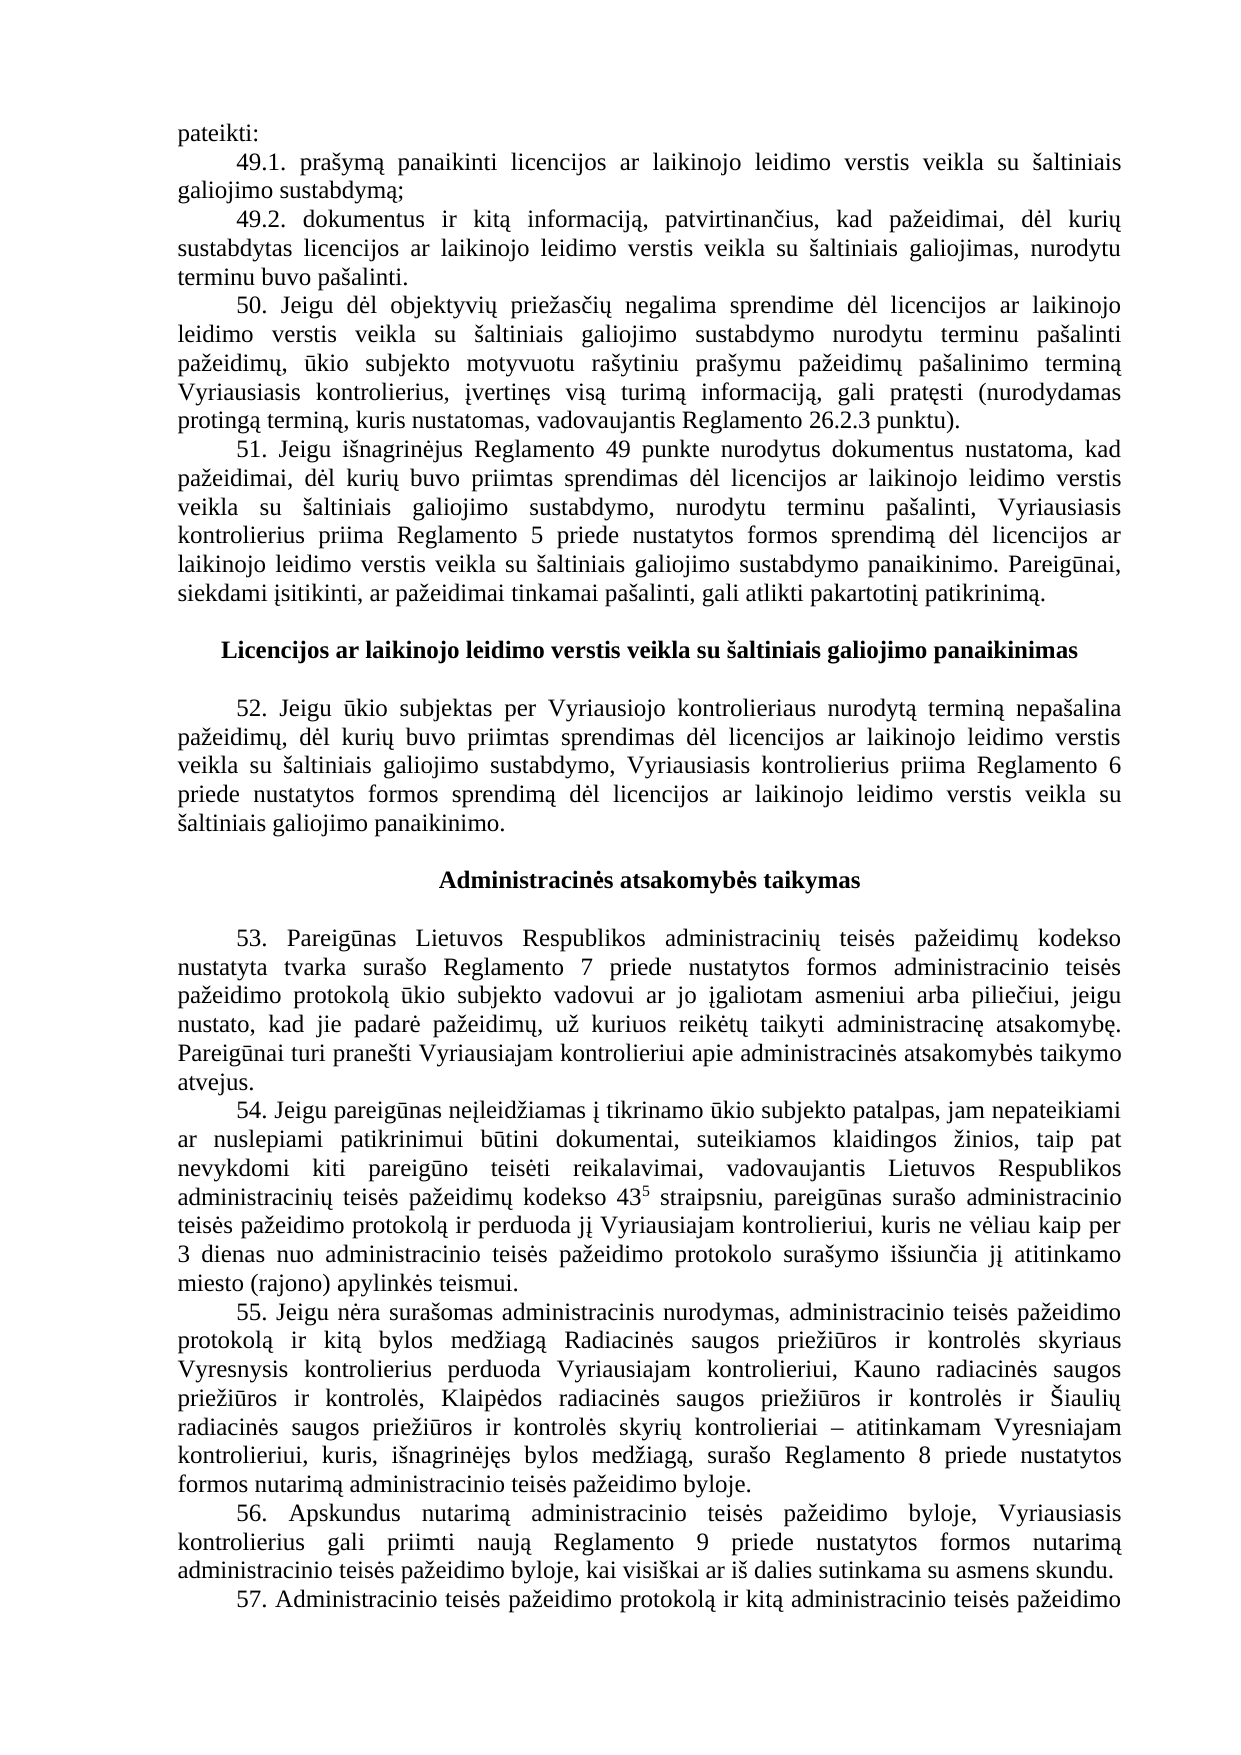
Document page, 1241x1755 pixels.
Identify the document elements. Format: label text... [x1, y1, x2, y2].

text 49.2. dokumentus ir kitą informaciją, patvirtinančius, kad pažeidimai, dėl kurių sustabdytas licencijos ar laikinojo leidimo verstis veikla su šaltiniais galiojimas, nurodytu terminu buvo pašalinti. [177, 204, 1122, 291]
text 50. Jeigu dėl objektyvių priežasčių negalima sprendime dėl licencijos ar laikinojo leidimo verstis veikla su šaltiniais galiojimo sustabdymo nurodytu terminu pašalinti pažeidimų, ūkio subjekto motyvuotu rašytiniu prašymu pažeidimų pašalinimo terminą Vyriausiasis kontrolierius, įvertinęs visą turimą informaciją, gali pratęsti (nurodydamas protingą terminą, kuris nustatomas, vadovaujantis Reglamento 26.2.3 punktu). [177, 291, 1122, 434]
text pateikti: [177, 118, 1122, 147]
text 52. Jeigu ūkio subjektas per Vyriausiojo kontrolieriaus nurodytą terminą nepašalina pažeidimų, dėl kurių buvo priimtas sprendimas dėl licencijos ar laikinojo leidimo verstis veikla su šaltiniais galiojimo sustabdymo, Vyriausiasis kontrolierius priima Reglamento 6 priede nustatytos formos sprendimą dėl licencijos ar laikinojo leidimo verstis veikla su šaltiniais galiojimo panaikinimo. [177, 693, 1122, 837]
text Administracinės atsakomybės taikymas [177, 866, 1122, 894]
text 54. Jeigu pareigūnas neįleidžiamas į tikrinamo ūkio subjekto patalpas, jam nepateikiami ar nuslepiami patikrinimui būtini dokumentai, suteikiamos klaidingos žinios, taip pat nevykdomi kiti pareigūno teisėti reikalavimai, vadovaujantis Lietuvos Respublikos administracinių teisės pažeidimų kodekso 435 straipsniu, pareigūnas surašo administracinio teisės pažeidimo protokolą ir perduoda jį Vyriausiajam kontrolieriui, kuris ne vėliau kaip per 3 dienas nuo administracinio teisės pažeidimo protokolo surašymo išsiunčia jį atitinkamo miesto (rajono) apylinkės teismui. [177, 1096, 1122, 1297]
text 49.1. prašymą panaikinti licencijos ar laikinojo leidimo verstis veikla su šaltiniais galiojimo sustabdymą; [177, 147, 1122, 204]
text Licencijos ar laikinojo leidimo verstis veikla su šaltiniais galiojimo panaikinimas [177, 636, 1122, 664]
text 53. Pareigūnas Lietuvos Respublikos administracinių teisės pažeidimų kodekso nustatyta tvarka surašo Reglamento 7 priede nustatytos formos administracinio teisės pažeidimo protokolą ūkio subjekto vadovui ar jo įgaliotam asmeniui arba piliečiui, jeigu nustato, kad jie padarė pažeidimų, už kuriuos reikėtų taikyti administracinę atsakomybę. Pareigūnai turi pranešti Vyriausiajam kontrolieriui apie administracinės atsakomybės taikymo atvejus. [177, 923, 1122, 1096]
text 57. Administracinio teisės pažeidimo protokolą ir kitą administracinio teisės pažeidimo [177, 1584, 1122, 1613]
text 56. Apskundus nutarimą administracinio teisės pažeidimo byloje, Vyriausiasis kontrolierius gali priimti naują Reglamento 9 priede nustatytos formos nutarimą administracinio teisės pažeidimo byloje, kai visiškai ar iš dalies sutinkama su asmens skundu. [177, 1498, 1122, 1584]
text 55. Jeigu nėra surašomas administracinis nurodymas, administracinio teisės pažeidimo protokolą ir kitą bylos medžiagą Radiacinės saugos priežiūros ir kontrolės skyriaus Vyresnysis kontrolierius perduoda Vyriausiajam kontrolieriui, Kauno radiacinės saugos priežiūros ir kontrolės, Klaipėdos radiacinės saugos priežiūros ir kontrolės ir Šiaulių radiacinės saugos priežiūros ir kontrolės skyrių kontrolieriai – atitinkamam Vyresniajam kontrolieriui, kuris, išnagrinėjęs bylos medžiagą, surašo Reglamento 8 priede nustatytos formos nutarimą administracinio teisės pažeidimo byloje. [177, 1297, 1122, 1498]
text 51. Jeigu išnagrinėjus Reglamento 49 punkte nurodytus dokumentus nustatoma, kad pažeidimai, dėl kurių buvo priimtas sprendimas dėl licencijos ar laikinojo leidimo verstis veikla su šaltiniais galiojimo sustabdymo, nurodytu terminu pašalinti, Vyriausiasis kontrolierius priima Reglamento 5 priede nustatytos formos sprendimą dėl licencijos ar laikinojo leidimo verstis veikla su šaltiniais galiojimo sustabdymo panaikinimo. Pareigūnai, siekdami įsitikinti, ar pažeidimai tinkamai pašalinti, gali atlikti pakartotinį patikrinimą. [177, 434, 1122, 607]
